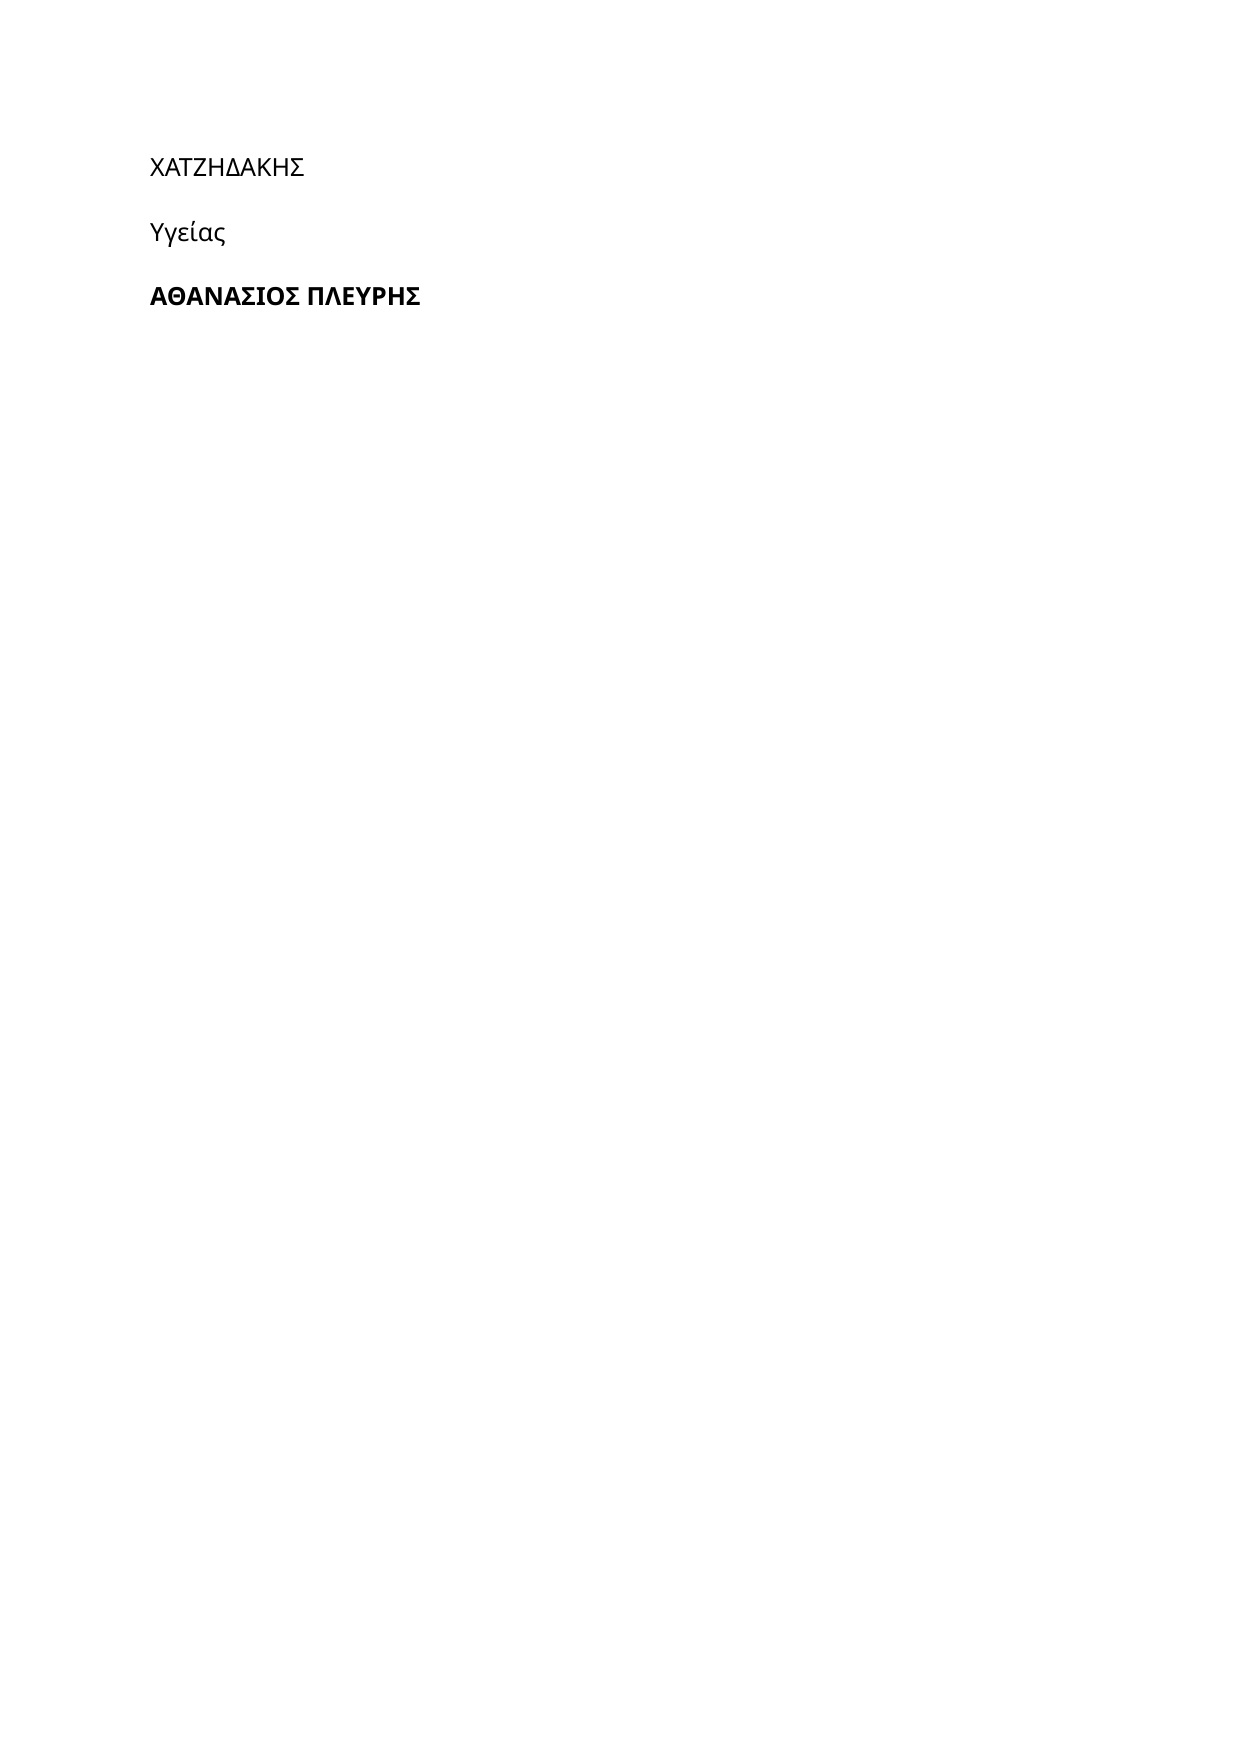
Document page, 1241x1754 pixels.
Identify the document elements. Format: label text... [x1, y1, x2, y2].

text ΑΘΑΝΑΣΙΟΣ ΠΛΕΥΡΗΣ [150, 278, 1090, 312]
text ΧΑΤΖΗΔΑΚΗΣ [150, 150, 1090, 184]
text Υγείας [150, 214, 1090, 248]
